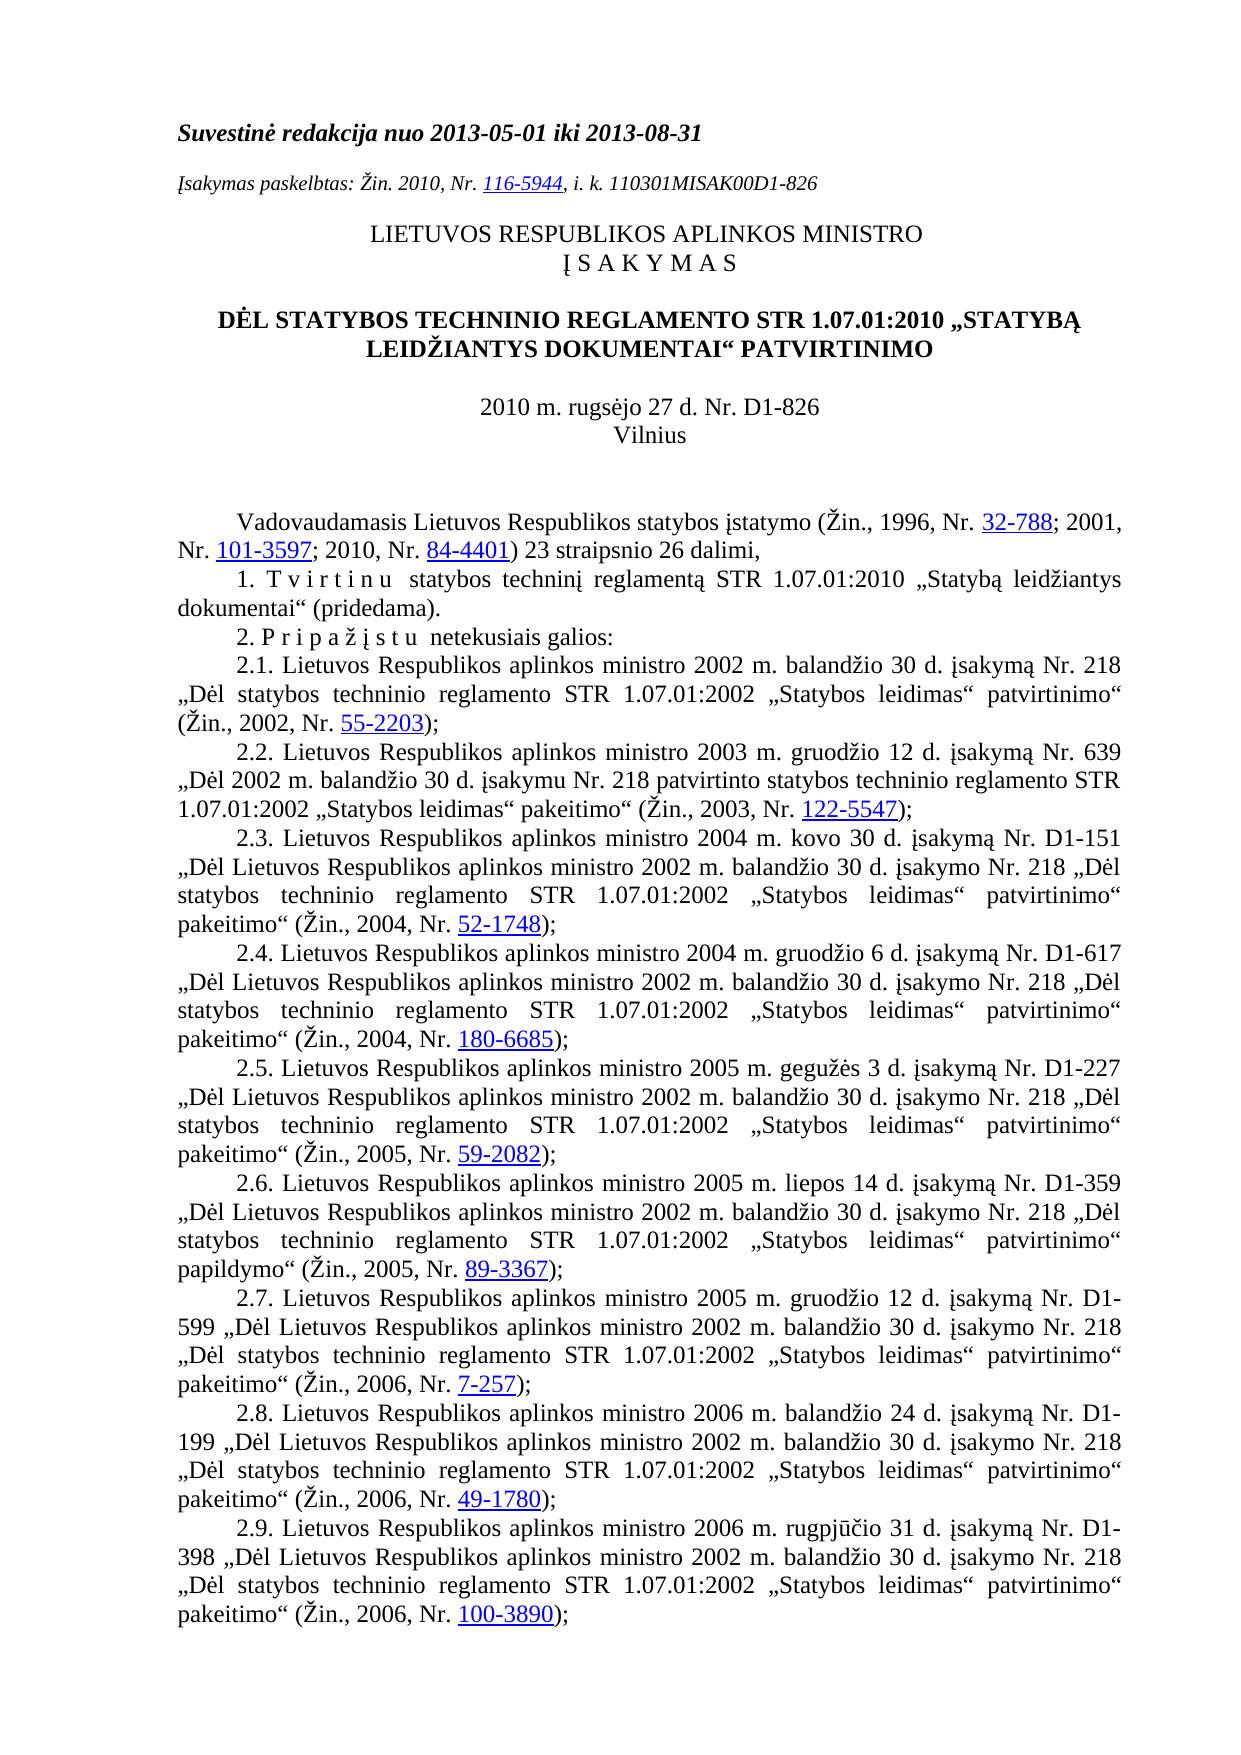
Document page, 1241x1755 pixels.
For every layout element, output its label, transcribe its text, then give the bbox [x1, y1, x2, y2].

text Įsakymas paskelbtas: Žin. 2010, Nr. 116-5944, i. k. 110301MISAK00D1-826 [177, 171, 1122, 195]
text 2. Pripažįstu netekusiais galios: [177, 622, 1122, 650]
text 2.5. Lietuvos Respublikos aplinkos ministro 2005 m. gegužės 3 d. įsakymą Nr. D1-227 „Dėl Lietuvos Respublikos aplinkos ministro 2002 m. balandžio 30 d. įsakymo Nr. 218 „Dėl statybos techninio reglamento STR 1.07.01:2002 „Statybos leidimas“ patvirtinimo“ pakeitimo“ (Žin., 2005, Nr. 59-2082); [177, 1053, 1122, 1168]
text Vilnius [177, 420, 1122, 449]
text 2.6. Lietuvos Respublikos aplinkos ministro 2005 m. liepos 14 d. įsakymą Nr. D1-359 „Dėl Lietuvos Respublikos aplinkos ministro 2002 m. balandžio 30 d. įsakymo Nr. 218 „Dėl statybos techninio reglamento STR 1.07.01:2002 „Statybos leidimas“ patvirtinimo“ papildymo“ (Žin., 2005, Nr. 89-3367); [177, 1168, 1122, 1283]
text 2.2. Lietuvos Respublikos aplinkos ministro 2003 m. gruodžio 12 d. įsakymą Nr. 639 „Dėl 2002 m. balandžio 30 d. įsakymu Nr. 218 patvirtinto statybos techninio reglamento STR 1.07.01:2002 „Statybos leidimas“ pakeitimo“ (Žin., 2003, Nr. 122-5547); [177, 737, 1122, 823]
text ĮSAKYMAS [177, 248, 1122, 277]
text Suvestinė redakcija nuo 2013-05-01 iki 2013-08-31 [177, 118, 1122, 147]
text 2.9. Lietuvos Respublikos aplinkos ministro 2006 m. rugpjūčio 31 d. įsakymą Nr. D1-398 „Dėl Lietuvos Respublikos aplinkos ministro 2002 m. balandžio 30 d. įsakymo Nr. 218 „Dėl statybos techninio reglamento STR 1.07.01:2002 „Statybos leidimas“ patvirtinimo“ pakeitimo“ (Žin., 2006, Nr. 100-3890); [177, 1513, 1122, 1628]
text 2.8. Lietuvos Respublikos aplinkos ministro 2006 m. balandžio 24 d. įsakymą Nr. D1-199 „Dėl Lietuvos Respublikos aplinkos ministro 2002 m. balandžio 30 d. įsakymo Nr. 218 „Dėl statybos techninio reglamento STR 1.07.01:2002 „Statybos leidimas“ patvirtinimo“ pakeitimo“ (Žin., 2006, Nr. 49-1780); [177, 1398, 1122, 1513]
text 2.1. Lietuvos Respublikos aplinkos ministro 2002 m. balandžio 30 d. įsakymą Nr. 218 „Dėl statybos techninio reglamento STR 1.07.01:2002 „Statybos leidimas“ patvirtinimo“ (Žin., 2002, Nr. 55-2203); [177, 650, 1122, 737]
text DĖL STATYBOS TECHNINIO REGLAMENTO STR 1.07.01:2010 „STATYBĄ LEIDŽIANTYS DOKUMENTAI“ PATVIRTINIMO [177, 305, 1122, 363]
text 2010 m. rugsėjo 27 d. Nr. D1-826 [177, 392, 1122, 420]
text 2.7. Lietuvos Respublikos aplinkos ministro 2005 m. gruodžio 12 d. įsakymą Nr. D1-599 „Dėl Lietuvos Respublikos aplinkos ministro 2002 m. balandžio 30 d. įsakymo Nr. 218 „Dėl statybos techninio reglamento STR 1.07.01:2002 „Statybos leidimas“ patvirtinimo“ pakeitimo“ (Žin., 2006, Nr. 7-257); [177, 1283, 1122, 1398]
text 2.4. Lietuvos Respublikos aplinkos ministro 2004 m. gruodžio 6 d. įsakymą Nr. D1-617 „Dėl Lietuvos Respublikos aplinkos ministro 2002 m. balandžio 30 d. įsakymo Nr. 218 „Dėl statybos techninio reglamento STR 1.07.01:2002 „Statybos leidimas“ patvirtinimo“ pakeitimo“ (Žin., 2004, Nr. 180-6685); [177, 938, 1122, 1053]
text 1. Tvirtinu statybos techninį reglamentą STR 1.07.01:2010 „Statybą leidžiantys dokumentai“ (pridedama). [177, 564, 1122, 622]
text LIETUVOS RESPUBLIKOS APLINKOS MINISTRO [177, 219, 1122, 248]
text 2.3. Lietuvos Respublikos aplinkos ministro 2004 m. kovo 30 d. įsakymą Nr. D1-151 „Dėl Lietuvos Respublikos aplinkos ministro 2002 m. balandžio 30 d. įsakymo Nr. 218 „Dėl statybos techninio reglamento STR 1.07.01:2002 „Statybos leidimas“ patvirtinimo“ pakeitimo“ (Žin., 2004, Nr. 52-1748); [177, 823, 1122, 938]
text Vadovaudamasis Lietuvos Respublikos statybos įstatymo (Žin., 1996, Nr. 32-788; 2001, Nr. 101-3597; 2010, Nr. 84-4401) 23 straipsnio 26 dalimi, [177, 507, 1122, 564]
